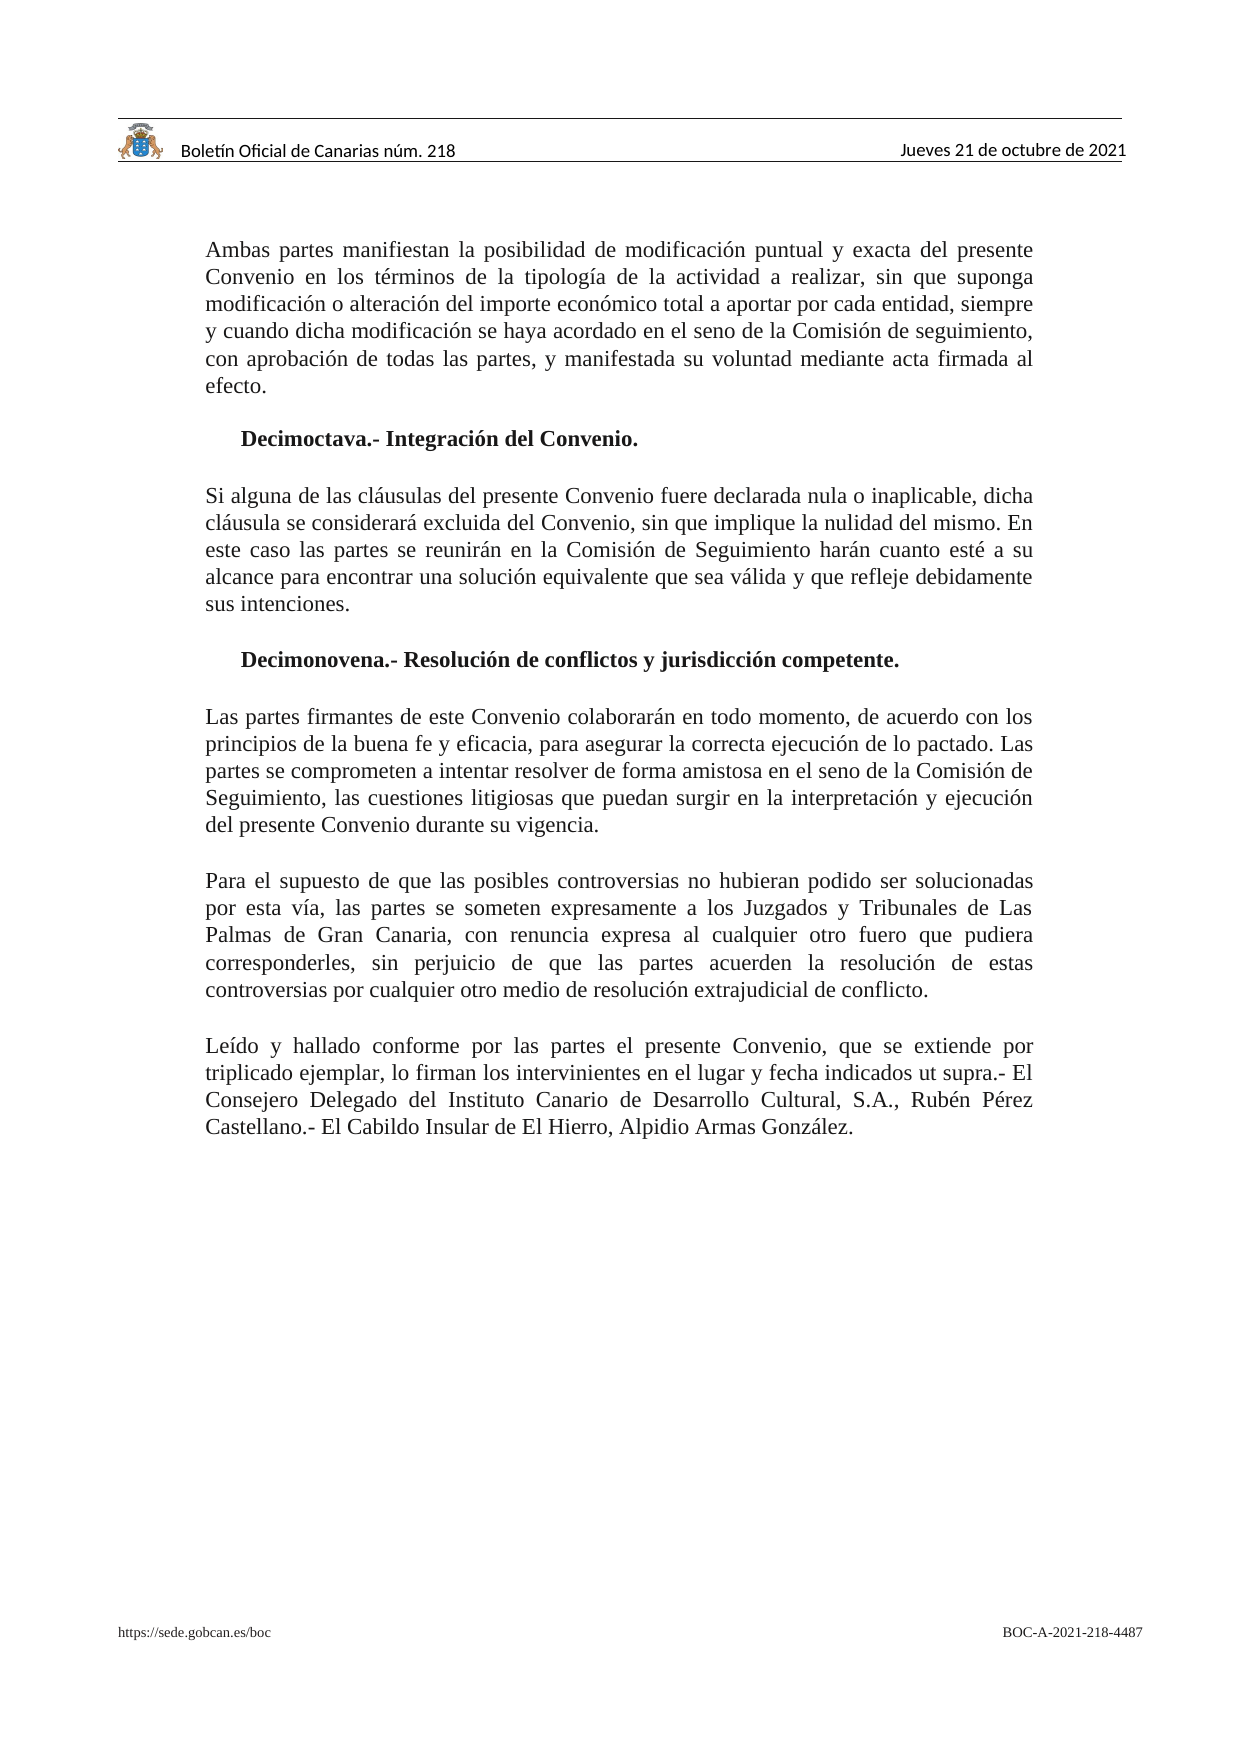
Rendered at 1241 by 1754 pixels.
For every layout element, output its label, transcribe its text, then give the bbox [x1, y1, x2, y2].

text Si alguna de las cláusulas del presente Convenio fuere declarada nula o inaplicable, dicha cláusula se considerará excluida del Convenio, sin que implique la nulidad del mismo. En este caso las partes se reunirán en la Comisión de Seguimiento harán cuanto esté a su alcance para encontrar una solución equivalente que sea válida y que refleje debidamente sus intenciones. [205, 482, 1034, 617]
text Leído y hallado conforme por las partes el presente Convenio, que se extiende por triplicado ejemplar, lo firman los intervinientes en el lugar y fecha indicados ut supra.- El Consejero Delegado del Instituto Canario de Desarrollo Cultural, S.A., Rubén Pérez Castellano.- El Cabildo Insular de El Hierro, Alpidio Armas González. [205, 1032, 1034, 1139]
text Decimoctava.- Integración del Convenio. [241, 425, 1034, 452]
text Ambas partes manifiestan la posibilidad de modificación puntual y exacta del presente Convenio en los términos de la tipología de la actividad a realizar, sin que suponga modificación o alteración del importe económico total a aportar por cada entidad, siempre y cuando dicha modificación se haya acordado en el seno de la Comisión de seguimiento, con aprobación de todas las partes, y manifestada su voluntad mediante acta firmada al efecto. [205, 236, 1034, 398]
text Las partes firmantes de este Convenio colaborarán en todo momento, de acuerdo con los principios de la buena fe y eficacia, para asegurar la correcta ejecución de lo pactado. Las partes se comprometen a intentar resolver de forma amistosa en el seno de la Comisión de Seguimiento, las cuestiones litigiosas que puedan surgir en la interpretación y ejecución del presente Convenio durante su vigencia. [205, 703, 1034, 837]
text Para el supuesto de que las posibles controversias no hubieran podido ser solucionadas por esta vía, las partes se someten expresamente a los Juzgados y Tribunales de Las Palmas de Gran Canaria, con renuncia expresa al cualquier otro fuero que pudiera corresponderles, sin perjuicio de que las partes acuerden la resolución de estas controversias por cualquier otro medio de resolución extrajudicial de conflicto. [205, 867, 1034, 1002]
text Decimonovena.- Resolución de conflictos y jurisdicción competente. [241, 646, 1034, 673]
